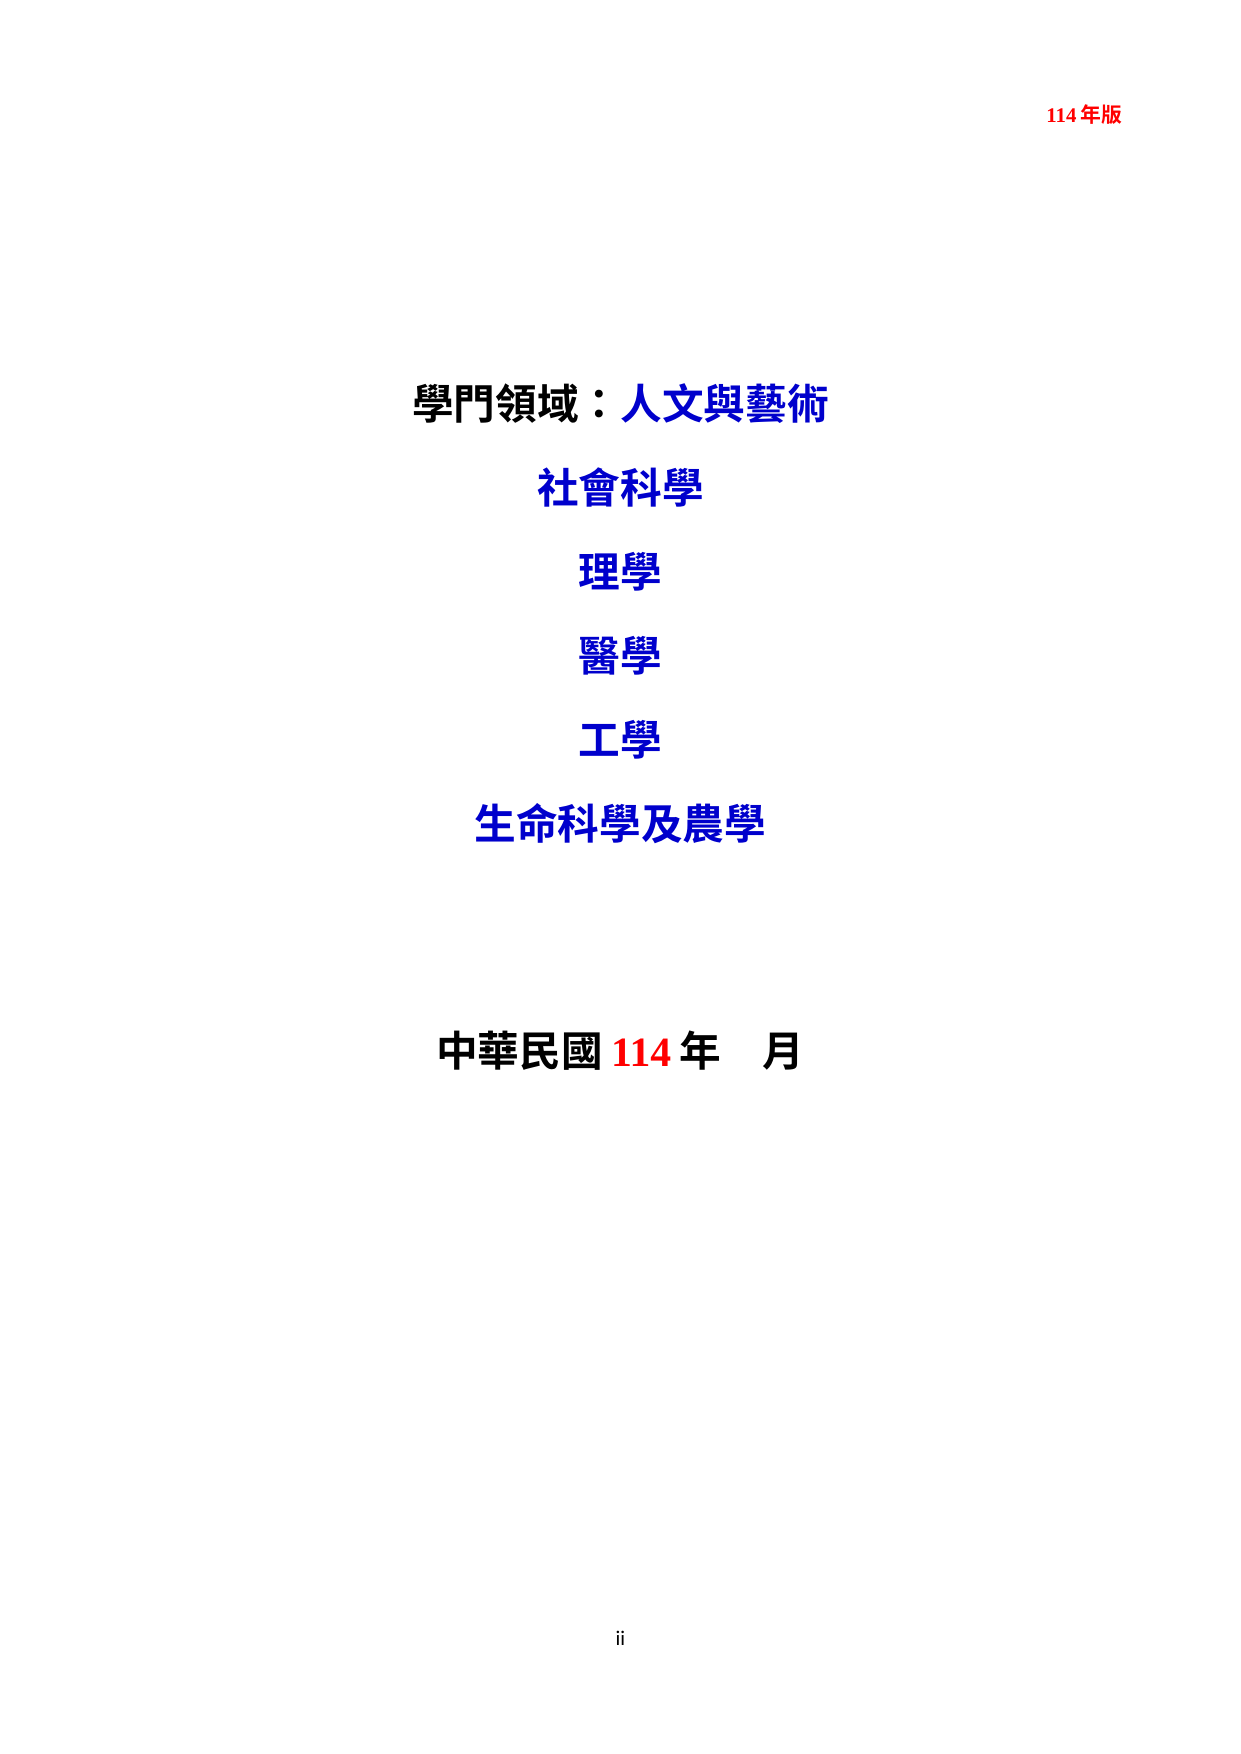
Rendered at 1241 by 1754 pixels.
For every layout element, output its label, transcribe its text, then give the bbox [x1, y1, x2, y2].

text 工學 [118, 707, 1122, 767]
text 生命科學及農學 [118, 791, 1122, 852]
text 學門領域：人文與藝術 [118, 371, 1122, 431]
text 醫學 [118, 623, 1122, 683]
text 理學 [118, 539, 1122, 599]
text 社會科學 [118, 455, 1122, 515]
text 中華民國114年 月 [118, 1007, 1122, 1069]
